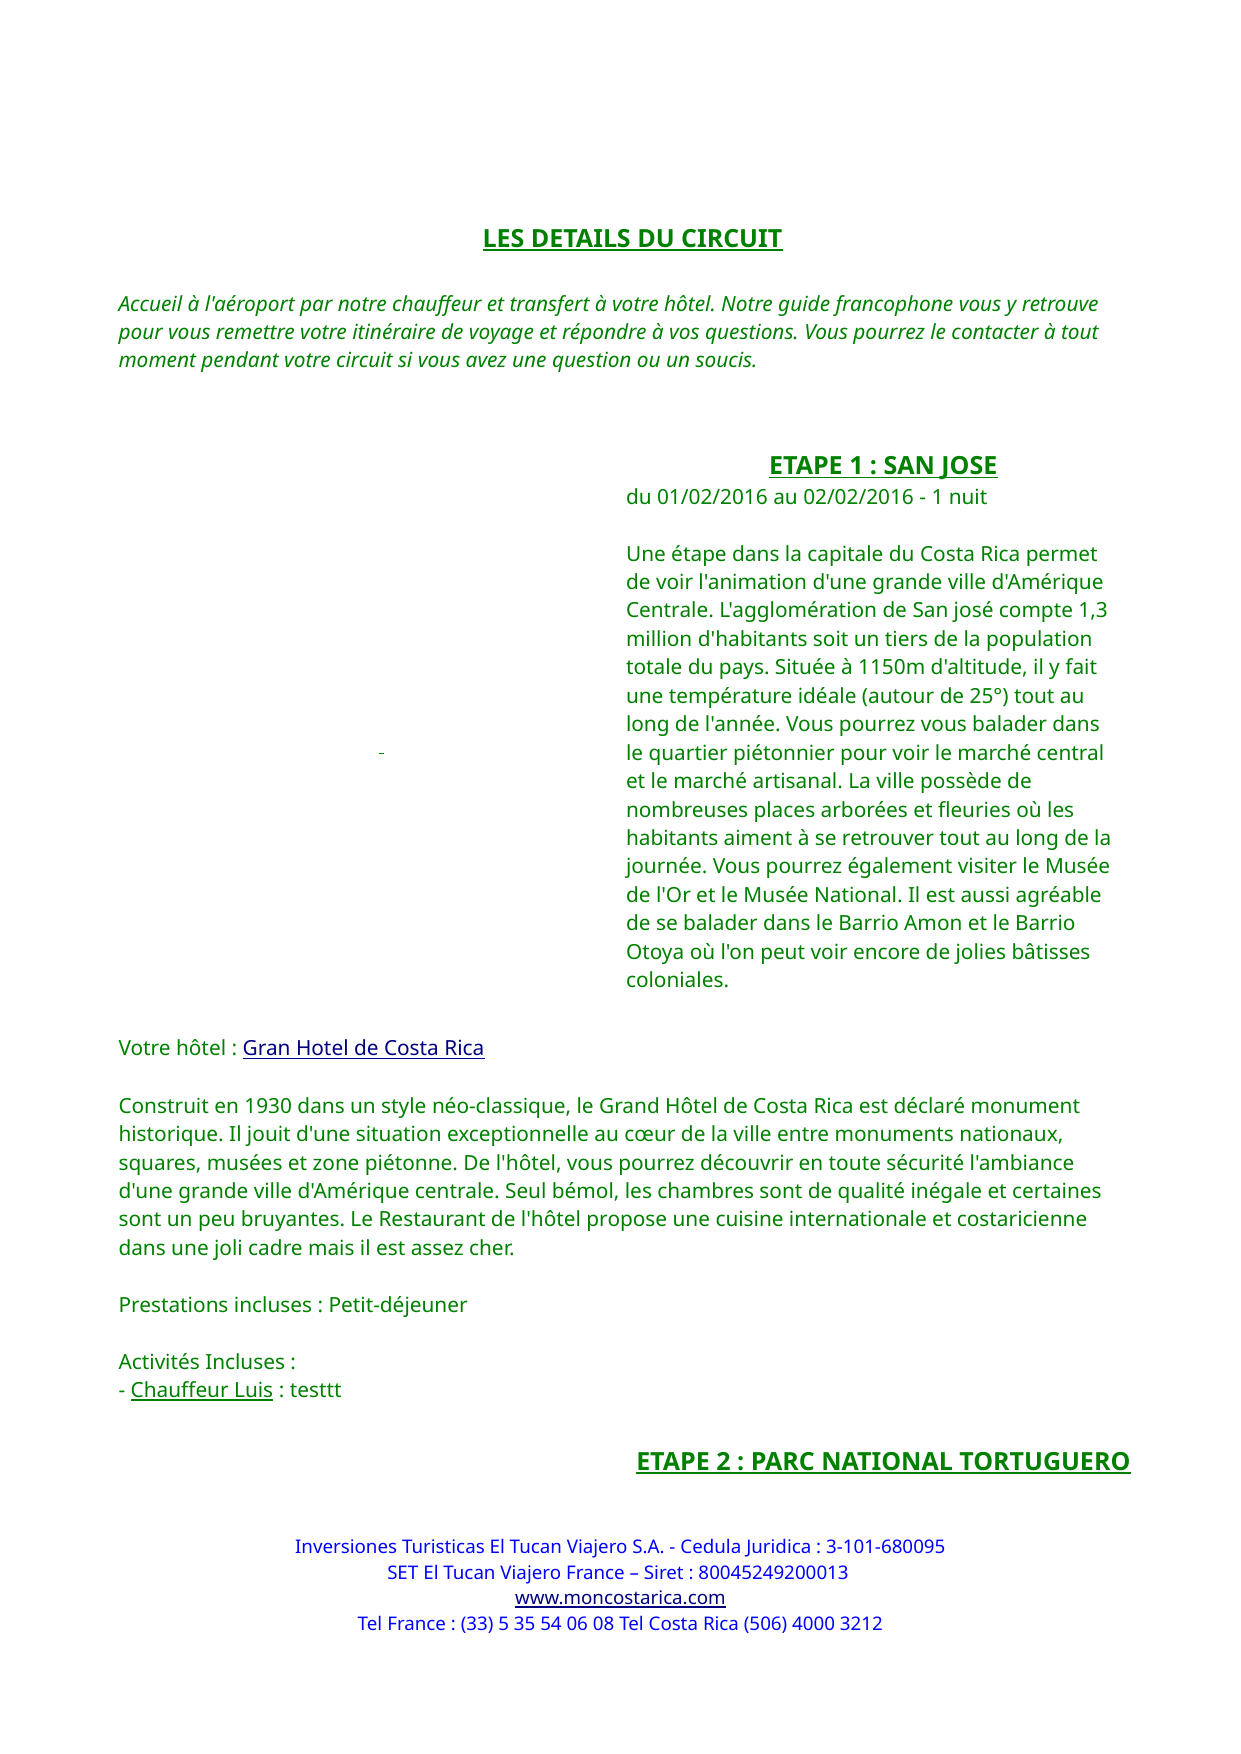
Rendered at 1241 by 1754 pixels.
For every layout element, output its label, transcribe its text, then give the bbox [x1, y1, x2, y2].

table_header ETAPE 1 : SAN JOSE du 01/02/2016 au 02/02/2016 - 1 nuit Une étape dans la capitale du Costa Rica permet de voir l'animation d'une grande ville d'Amérique Centrale. L'agglomération de San josé compte 1,3 million d'habitants soit un tiers de la population totale du pays. Située à 1150m d'altitude, il y fait une température idéale (autour de 25°) tout au long de l'année. Vous pourrez vous balader dans le quartier piétonnier pour voir le marché central et le marché artisanal. La ville possède de nombreuses places arborées et fleuries où les habitants aiment à se retrouver tout au long de la journée. Vous pourrez également visiter le Musée de l'Or et le Musée National. Il est aussi agréable de se balader dans le Barrio Amon et le Barrio Otoya où l'on peut voir encore de jolies bâtisses coloniales. [620, 442, 1122, 999]
text Accueil à l'aéroport par notre chauffeur et transfert à votre hôtel. Notre guide francophone vous y retrouve pour vous remettre votre itinéraire de voyage et répondre à vos questions. Vous pourrez le contacter à tout moment pendant votre circuit si vous avez une question ou un soucis. [118, 289, 1146, 374]
text Activités Incluses : [118, 1347, 1122, 1375]
text - Chauffeur Luis : testtt [118, 1375, 1122, 1404]
text Prestations incluses : Petit-déjeuner [118, 1290, 1122, 1318]
text Votre hôtel : Gran Hotel de Costa Rica [118, 1033, 1122, 1062]
text Construit en 1930 dans un style néo-classique, le Grand Hôtel de Costa Rica est déclaré monument historique. Il jouit d'une situation exceptionnelle au cœur de la ville entre monuments nationaux, squares, musées et zone piétonne. De l'hôtel, vous pourrez découvrir en toute sécurité l'ambiance d'une grande ville d'Amérique centrale. Seul bémol, les chambres sont de qualité inégale et certaines sont un peu bruyantes. Le Restaurant de l'hôtel propose une cuisine internationale et costaricienne dans une joli cadre mais il est assez cher. [118, 1091, 1122, 1261]
table_header [118, 442, 620, 999]
table_header [118, 1438, 620, 1483]
text LES DETAILS DU CIRCUIT [118, 221, 1146, 254]
